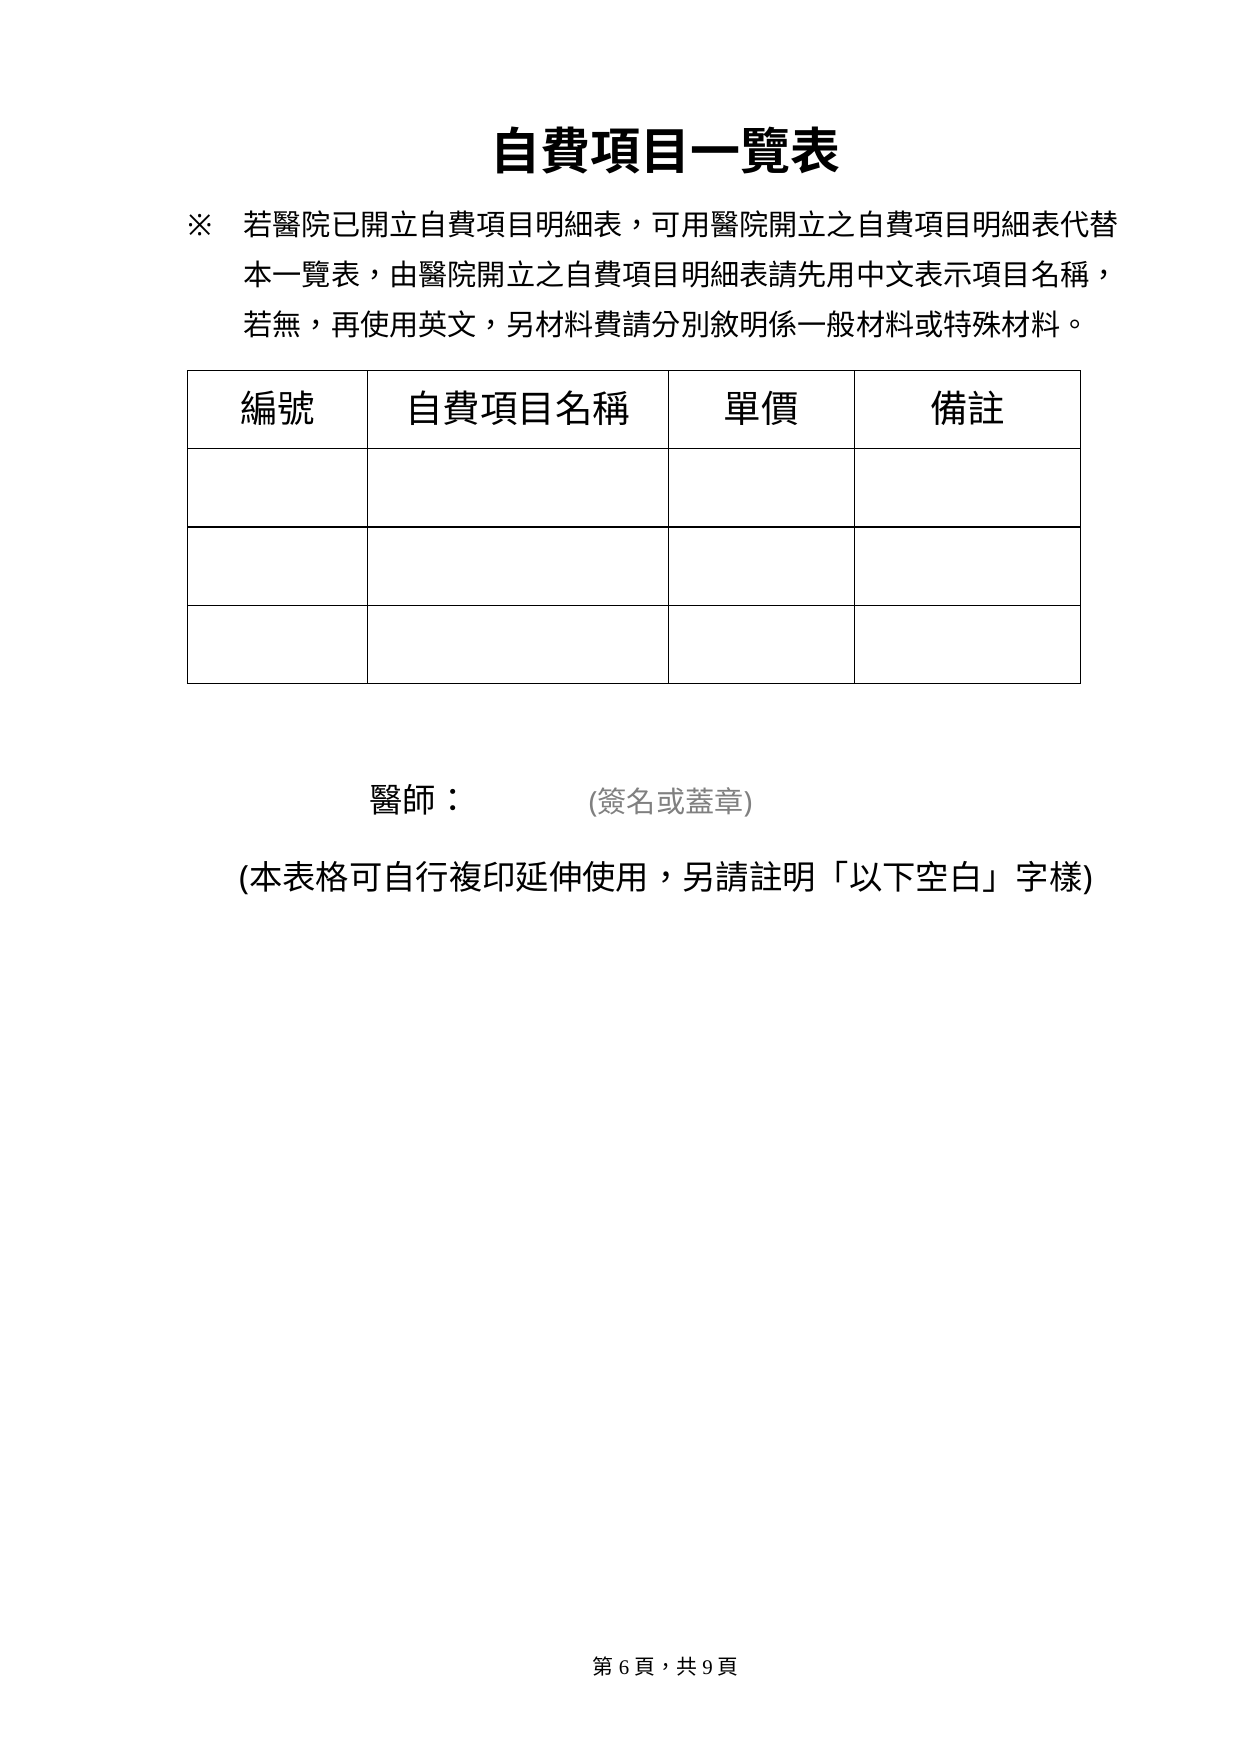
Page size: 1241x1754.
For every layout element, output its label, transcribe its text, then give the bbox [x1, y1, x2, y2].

table_cell [669, 606, 854, 683]
text (本表格可自行複印延伸使用，另請註明「以下空白」字樣) [187, 838, 1144, 902]
table_cell [669, 449, 854, 526]
table_cell [855, 606, 1080, 683]
table_cell [669, 528, 854, 604]
table_cell [188, 606, 367, 683]
table_cell [855, 449, 1080, 526]
table_header 備註 [855, 371, 1080, 448]
list 若醫院已開立自費項目明細表，可用醫院開立之自費項目明細表代替本一覽表，由醫院開立之自費項目明細表請先用中文表示項目名稱，若無，再使用英文，另材料費請分別敘明係一般材料或特殊材料。 [187, 195, 1144, 345]
table_cell [368, 528, 668, 604]
table_cell [188, 449, 367, 526]
table_header 單價 [669, 371, 854, 448]
text 自費項目一覽表 [187, 118, 1144, 183]
table_header 編號 [188, 371, 367, 448]
table_cell [368, 449, 668, 526]
table_header 自費項目名稱 [368, 371, 668, 448]
table_cell [188, 528, 367, 604]
text 醫師： (簽名或蓋章) [187, 761, 1144, 825]
table_cell [855, 528, 1080, 604]
table_cell [368, 606, 668, 683]
